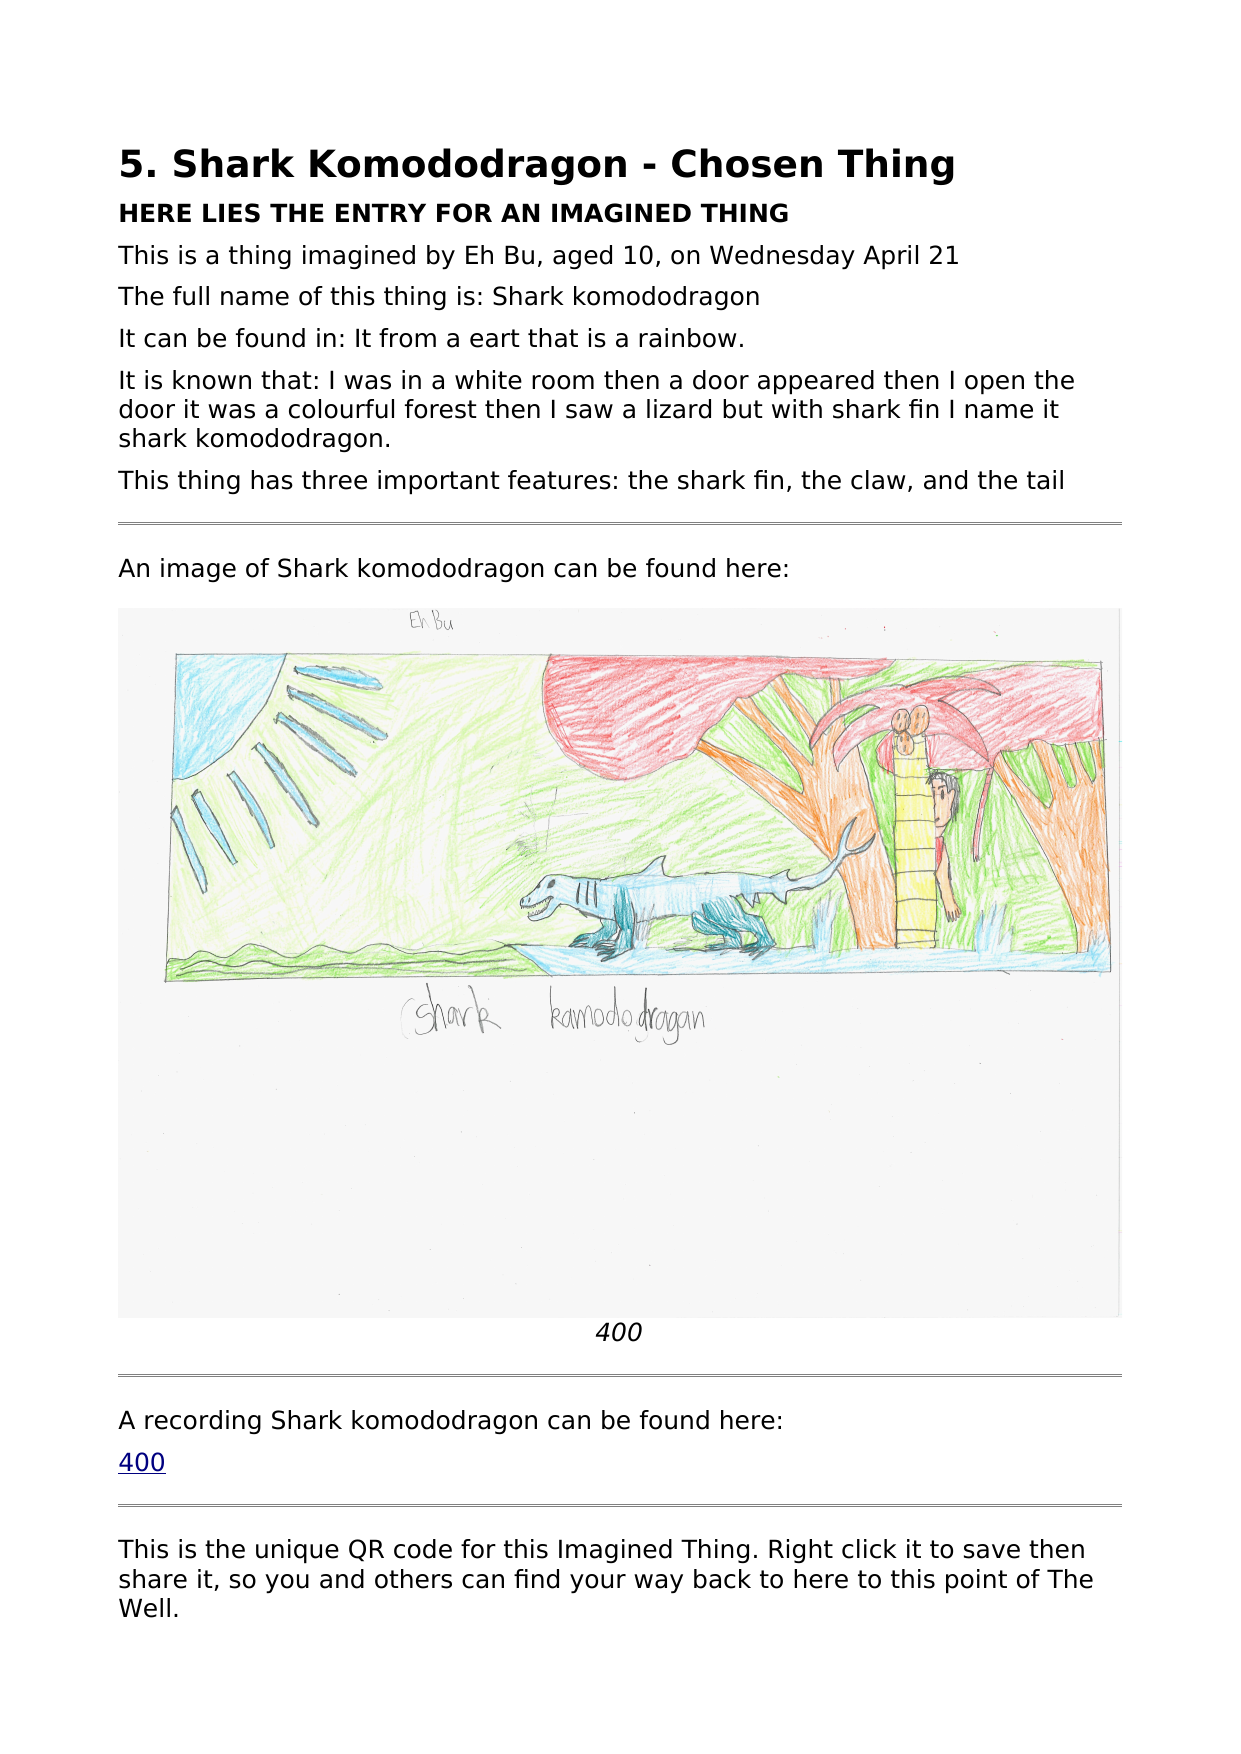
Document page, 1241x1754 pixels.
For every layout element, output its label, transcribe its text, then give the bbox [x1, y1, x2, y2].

text It can be found in: It from a eart that is a rainbow. [118, 324, 1122, 353]
text A recording Shark komododragon can be found here: [118, 1406, 1122, 1435]
text 400 [118, 1448, 1122, 1477]
picture [118, 608, 1123, 1318]
subtitle 5. Shark Komododragon - Chosen Thing [118, 143, 1122, 187]
text This is the unique QR code for this Imagined Thing. Right click it to save then share it, so you and others can find your way back to here to this point of The Well. [118, 1536, 1122, 1623]
text This is a thing imagined by Eh Bu, aged 10, on Wednesday April 21 [118, 241, 1122, 270]
text This thing has three important features: the shark fin, the claw, and the tail [118, 466, 1122, 495]
text It is known that: I was in a white room then a door appeared then I open the door it was a colourful forest then I saw a lizard but with shark fin I name it shark komododragon. [118, 366, 1122, 453]
text The full name of this thing is: Shark komododragon [118, 283, 1122, 312]
text An image of Shark komododragon can be found here: [118, 554, 1122, 583]
text 400 [118, 1318, 1122, 1347]
text HERE LIES THE ENTRY FOR AN IMAGINED THING [118, 199, 1122, 228]
